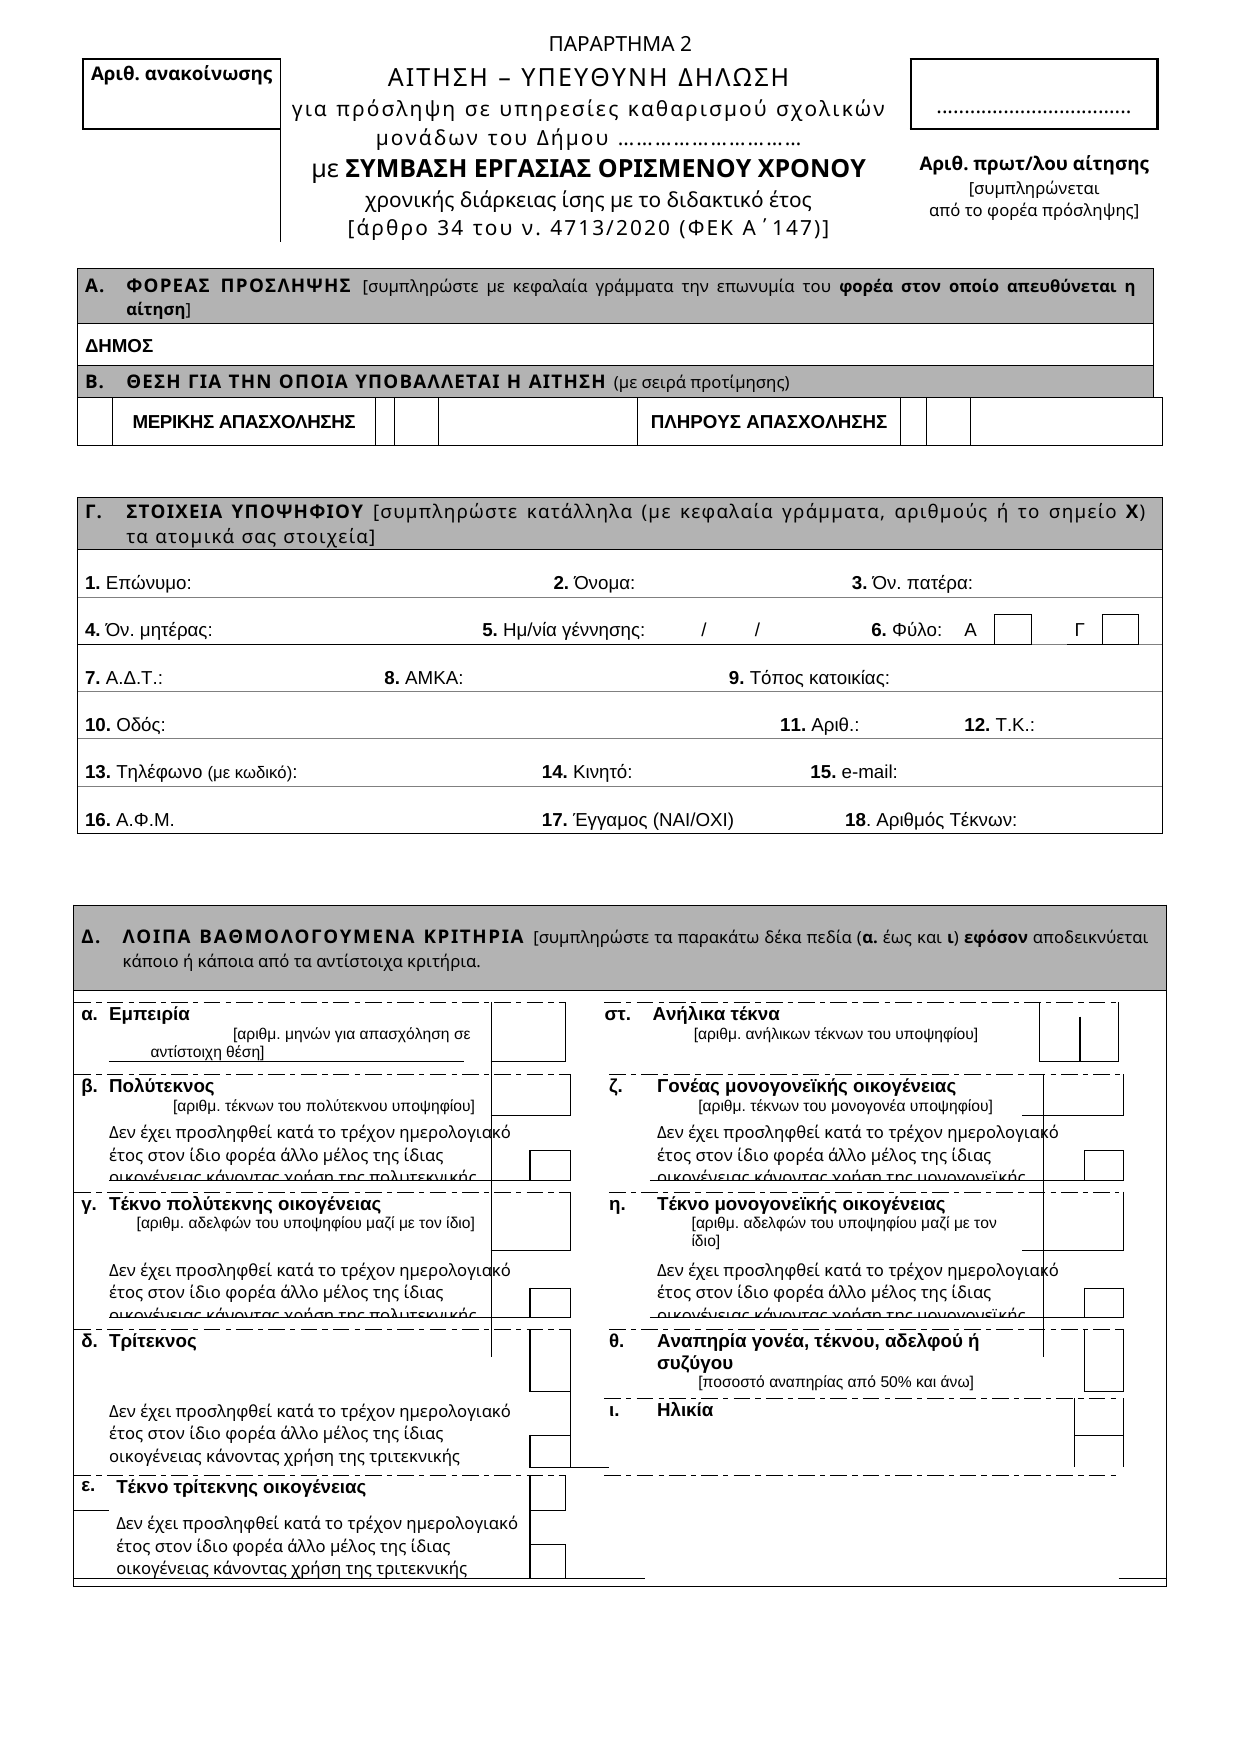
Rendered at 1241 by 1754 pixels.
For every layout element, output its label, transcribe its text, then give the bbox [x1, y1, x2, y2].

table_cell [197, 550, 551, 596]
table_cell [531, 1436, 570, 1467]
table_cell [571, 1150, 609, 1180]
table_cell [531, 1475, 565, 1510]
table_cell [571, 1391, 604, 1398]
table_header Α. ΦΟΡΕΑΣ ΠΡΟΣΛΗΨΗΣ [συμπληρώστε με κεφαλαία γράμματα την επωνυμία του φορέα στον οποίο απευθύνεται η αίτηση] [78, 269, 1153, 323]
table_cell [464, 1074, 491, 1115]
table_cell α. [74, 1002, 109, 1074]
table_cell [901, 398, 926, 445]
table_cell [1075, 1436, 1123, 1467]
table_header ΑΙΤΗΣΗ – ΥΠΕΥΘΥΝΗ ΔΗΛΩΣΗ για πρόσληψη σε υπηρεσίες καθαρισμού σχολικών μονάδων του Δήμου ………………………… με ΣΥΜΒΑΣΗ ΕΡΓΑΣΙΑΣ ΟΡΙΣΜΕΝΟΥ ΧΡΟΝΟΥ χρονικής διάρκειας ίσης με το διδακτικό έτος [άρθρο 34 του ν. 4713/2020 (ΦΕΚ Α΄147)] [281, 58, 895, 242]
table_cell [530, 1258, 570, 1288]
table_cell Δεν έχει προσληφθεί κατά το τρέχον ημερολογιακό έτος στον ίδιο φορέα άλλο μέλος της ίδιας οικογένειας κάνοντας χρήση της μονογονεϊκής ιδιότητας [650, 1258, 1043, 1317]
table_cell [571, 1329, 609, 1391]
table_cell [74, 1180, 491, 1192]
table_cell 14. Κινητό: [535, 739, 647, 786]
table_cell [1123, 1121, 1166, 1150]
table_cell [1154, 365, 1163, 397]
table_cell [1119, 991, 1166, 1002]
table_cell Γ [1067, 598, 1102, 644]
table_cell [1080, 991, 1118, 1002]
table_cell [773, 598, 846, 644]
table_cell [1119, 1250, 1166, 1258]
table_cell [1044, 1074, 1084, 1115]
table_cell 8. ΑΜΚΑ: [384, 645, 722, 691]
table_cell στ. [604, 1002, 645, 1061]
table_cell [175, 692, 773, 738]
table_cell [647, 739, 803, 786]
table_cell [109, 1062, 244, 1074]
table_cell [1085, 1061, 1123, 1074]
table_cell [492, 1192, 530, 1250]
table_cell [439, 398, 637, 445]
table_cell [566, 1510, 604, 1578]
table_cell [109, 1579, 530, 1586]
table_cell [1119, 1510, 1166, 1578]
table_cell 9. Τόπος κατοικίας: [722, 645, 957, 691]
table_cell [74, 1317, 491, 1329]
table_cell ζ. [609, 1074, 650, 1115]
table_cell Γονέας μονογονεϊκής οικογένειας [αριθμ. τέκνων του μονογονέα υποψηφίου] [650, 1074, 1022, 1115]
table_cell Αριθ. πρωτ/λου αίτησης [συμπληρώνεται από το φορέα πρόσληψης] [911, 130, 1157, 242]
table_cell [530, 1002, 565, 1061]
table_cell 6. Φύλο: [872, 598, 957, 644]
table_cell [1119, 1115, 1166, 1121]
table_cell [530, 1074, 570, 1115]
table_cell [609, 1258, 650, 1288]
table_cell [1044, 1329, 1084, 1391]
table_cell / [755, 598, 773, 644]
table_cell β. [74, 1074, 109, 1115]
table_cell [570, 1317, 613, 1329]
table_cell [1124, 1356, 1166, 1391]
table_cell 18. Αριθμός Τέκνων: [838, 787, 1031, 833]
table_cell [609, 1121, 650, 1150]
table_cell [604, 1510, 645, 1578]
table_cell [395, 398, 438, 445]
table_cell [1031, 598, 1067, 614]
table_cell Πολύτεκνος [αριθμ. τέκνων του πολύτεκνου υποψηφίου] [109, 1074, 463, 1115]
table_cell Αναπηρία γονέα, τέκνου, αδελφού ή συζύγου [ποσοστό αναπηρίας από 50% και άνω] [650, 1329, 1022, 1391]
table_cell [74, 991, 109, 1002]
table_cell [604, 1579, 645, 1586]
table_cell [492, 1181, 570, 1192]
table_cell [530, 1579, 566, 1586]
table_cell [492, 1074, 530, 1115]
table_cell [1051, 692, 1138, 738]
table_cell ι. [609, 1398, 650, 1467]
table_cell [464, 1329, 491, 1391]
table_cell [531, 1356, 570, 1391]
table_cell [225, 598, 475, 644]
table_cell [531, 1329, 570, 1356]
table_cell [1138, 739, 1162, 786]
table_cell [645, 1475, 1074, 1500]
table_cell [1103, 615, 1138, 644]
table_cell [1124, 1398, 1166, 1467]
table_cell 16. Α.Φ.Μ. [78, 787, 188, 833]
table_cell [971, 398, 1162, 445]
table_header Γ. ΣΤΟΙΧΕΙΑ ΥΠΟΨΗΦΙΟΥ [συμπληρώστε κατάλληλα (με κεφαλαία γράμματα, αριθμούς ή το σημείο Χ) τα ατομικά σας στοιχεία] [78, 498, 1162, 549]
table_cell [74, 1391, 566, 1398]
table_cell [1138, 598, 1162, 614]
table_cell ΠΛΗΡΟΥΣ ΑΠΑΣΧΟΛΗΣΗΣ [638, 398, 900, 445]
table_cell [530, 1398, 570, 1435]
table_cell [1124, 1074, 1166, 1092]
table_cell [74, 1115, 491, 1121]
table_cell [491, 991, 530, 1002]
table_cell [749, 787, 838, 833]
table_cell [1085, 1258, 1123, 1288]
table_cell [566, 1468, 604, 1475]
table_cell [1085, 1329, 1123, 1391]
table_cell [492, 1318, 570, 1329]
table_cell [1139, 614, 1162, 644]
table_cell [1075, 1475, 1118, 1500]
table_cell [1124, 1288, 1166, 1317]
text ΠΑΡΑΡΤΗΜΑ 2 [89, 29, 1152, 58]
table_cell Δεν έχει προσληφθεί κατά το τρέχον ημερολογιακό έτος στον ίδιο φορέα άλλο μέλος της ίδιας οικογένειας κάνοντας χρήση της πολυτεκνικής ιδιότητας [109, 1121, 491, 1180]
table_cell [645, 991, 1018, 1002]
table_cell [614, 1180, 1043, 1192]
table_cell [609, 1150, 650, 1180]
table_cell [1075, 1398, 1123, 1435]
table_cell [957, 645, 1138, 691]
table_cell Τρίτεκνος [109, 1329, 463, 1391]
table_cell [645, 1578, 1074, 1586]
table_cell [1119, 1475, 1166, 1510]
table_cell [570, 1258, 609, 1288]
table_cell [571, 1192, 609, 1250]
table_cell [74, 1467, 566, 1475]
table_cell ΔΗΜΟΣ [78, 324, 1153, 364]
table_cell [245, 1061, 491, 1074]
table_cell [188, 787, 534, 833]
table_cell [570, 1061, 609, 1074]
table_cell 5. Ημ/νία γέννησης: [475, 598, 666, 644]
table_cell [74, 1250, 491, 1258]
table_cell [1081, 1017, 1118, 1061]
table_cell [1124, 1209, 1166, 1250]
table_cell [530, 1121, 570, 1150]
table_cell 1. Επώνυμο: [78, 550, 197, 596]
table_cell [109, 991, 463, 1002]
table_cell [645, 1391, 1118, 1398]
table_cell [1022, 1329, 1044, 1391]
table_header Δ. ΛΟΙΠΑ ΒΑΘΜΟΛΟΓΟΥΜΕΝΑ ΚΡΙΤΗΡΙΑ [συμπληρώστε τα παρακάτω δέκα πεδία (α. έως και ι) εφόσον αποδεικνύεται κάποιο ή κάποια από τα αντίστοιχα κριτήρια. [74, 906, 1166, 990]
table_cell [531, 1289, 570, 1317]
table_cell 17. Έγγαμος (ΝΑΙ/ΟΧΙ) [535, 787, 749, 833]
table_cell [492, 1062, 524, 1074]
table_cell [1044, 1181, 1118, 1192]
table_cell [464, 1002, 491, 1061]
table_cell [172, 645, 384, 691]
table_cell [604, 1391, 645, 1398]
table_cell [1031, 787, 1162, 833]
table_cell [1124, 1150, 1166, 1180]
table_cell [995, 615, 1031, 644]
table_cell [1044, 1192, 1084, 1250]
table_cell [74, 1150, 109, 1180]
table_cell Α [957, 598, 994, 644]
table_cell [74, 1121, 109, 1150]
table_cell 12. Τ.Κ.: [957, 692, 1051, 738]
table_cell [530, 1192, 570, 1250]
table_cell Τέκνο μονογονεϊκής οικογένειας [αριθμ. αδελφών του υποψηφίου μαζί με τον ίδιο] [650, 1192, 1022, 1250]
table_cell [74, 1511, 109, 1578]
table_cell γ. [74, 1192, 109, 1250]
table_cell [1085, 1151, 1123, 1180]
table_cell [645, 1500, 1074, 1510]
table_cell 10. Οδός: [78, 692, 174, 738]
table_cell [531, 1545, 565, 1578]
table_cell [566, 1579, 604, 1586]
table_cell Δεν έχει προσληφθεί κατά το τρέχον ημερολογιακό έτος στον ίδιο φορέα άλλο μέλος της ίδιας οικογένειας κάνοντας χρήση της τριτεκνικής ιδιότητας [109, 1398, 530, 1467]
table_cell [1018, 991, 1039, 1002]
table_cell [571, 1288, 609, 1317]
table_header ................................... [912, 60, 1156, 128]
table_cell [645, 1250, 1043, 1258]
table_cell / [701, 598, 719, 644]
table_cell [604, 991, 645, 1002]
table_cell [74, 1288, 109, 1317]
table_cell [645, 1115, 1043, 1121]
table_cell [464, 991, 491, 1002]
table_cell Ηλικία [650, 1398, 1074, 1467]
table_cell [1119, 1180, 1166, 1192]
table_cell [83, 130, 280, 242]
table_cell [1040, 1002, 1080, 1017]
table_header Αριθ. ανακοίνωσης [84, 60, 280, 128]
table_cell δ. [74, 1329, 109, 1391]
table_cell [570, 1180, 613, 1192]
table_cell [1119, 1467, 1166, 1475]
table_cell [609, 1061, 650, 1074]
table_cell [866, 692, 957, 738]
table_cell [570, 1121, 609, 1150]
table_cell [1075, 1544, 1118, 1578]
table_cell [1075, 1578, 1118, 1586]
table_cell [1124, 1192, 1166, 1209]
table_cell [530, 991, 566, 1002]
table_cell [1085, 1074, 1123, 1115]
table_cell Εμπειρία [αριθμ. μηνών για απασχόληση σε αντίστοιχη θέση] [109, 1002, 463, 1061]
table_cell [74, 1258, 109, 1288]
table_cell [492, 1116, 566, 1121]
table_cell [928, 739, 1138, 786]
table_cell [1119, 1391, 1166, 1398]
table_cell [531, 1511, 566, 1544]
table_cell [1032, 614, 1067, 644]
table_cell [1103, 598, 1138, 614]
table_cell [609, 1288, 650, 1317]
table_cell [1119, 1317, 1166, 1329]
table_cell Δεν έχει προσληφθεί κατά το τρέχον ημερολογιακό έτος στον ίδιο φορέα άλλο μέλος της ίδιας οικογένειας κάνοντας χρήση της πολυτεκνικής ιδιότητας [109, 1258, 491, 1317]
table_cell [1085, 1121, 1123, 1150]
table_cell [74, 1579, 109, 1586]
table_cell 15. e-mail: [803, 739, 928, 786]
table_cell [1085, 1192, 1123, 1250]
table_cell Δεν έχει προσληφθεί κατά το τρέχον ημερολογιακό έτος στον ίδιο φορέα άλλο μέλος της ίδιας οικογένειας κάνοντας χρήση της μονογονεϊκής ιδιότητας [650, 1121, 1043, 1180]
table_cell 7. Α.Δ.Τ.: [78, 645, 172, 691]
table_cell [571, 1074, 609, 1115]
table_cell [1039, 991, 1080, 1002]
table_cell [1119, 1017, 1166, 1061]
table_cell [1044, 1251, 1118, 1258]
table_cell [650, 1061, 1084, 1074]
table_cell Β. ΘΕΣΗ ΓΙΑ ΤΗΝ ΟΠΟΙΑ ΥΠΟΒΑΛΛΕΤΑΙ Η ΑΙΤΗΣΗ (με σειρά προτίμησης) [78, 366, 1153, 397]
table_cell ΜΕΡΙΚΗΣ ΑΠΑΣΧΟΛΗΣΗΣ [113, 398, 375, 445]
table_cell [1044, 1318, 1118, 1329]
table_cell [491, 1329, 529, 1391]
table_cell [604, 1475, 645, 1510]
table_cell [1138, 692, 1162, 738]
table_cell [645, 1467, 1074, 1475]
table_header [895, 58, 910, 128]
table_cell [1124, 1092, 1166, 1115]
table_cell [994, 598, 1031, 614]
table_cell [645, 1544, 1074, 1578]
table_cell [492, 1002, 530, 1061]
table_cell [1075, 1510, 1118, 1544]
table_cell [571, 1398, 609, 1467]
table_cell [1123, 1061, 1166, 1074]
table_cell [1138, 645, 1162, 691]
table_cell [1044, 1116, 1118, 1121]
table_cell [492, 1251, 566, 1258]
table_cell [74, 1398, 109, 1467]
table_cell [1119, 1002, 1166, 1017]
table_cell [1075, 1467, 1118, 1475]
table_cell [719, 598, 754, 644]
table_cell [897, 128, 911, 242]
table_cell [1124, 1329, 1166, 1356]
table_cell [376, 398, 394, 445]
table_cell ε. [74, 1475, 109, 1510]
table_cell [1123, 1258, 1166, 1288]
table_cell Τέκνο πολύτεκνης οικογένειας [αριθμ. αδελφών του υποψηφίου μαζί με τον ίδιο] [109, 1192, 463, 1250]
table_cell [846, 598, 872, 644]
table_cell Ανήλικα τέκνα [αριθμ. ανήλικων τέκνων του υποψηφίου] [645, 1002, 1018, 1061]
table_cell [1022, 1074, 1043, 1115]
table_cell Τέκνο τρίτεκνης οικογένειας [109, 1475, 529, 1510]
table_cell 11. Αριθ.: [773, 692, 866, 738]
table_cell [566, 1002, 604, 1061]
table_header [1154, 268, 1163, 323]
table_cell [524, 1061, 570, 1074]
table_cell [566, 1115, 604, 1121]
table_cell [1040, 1017, 1079, 1061]
table_cell [604, 1250, 645, 1258]
table_cell [1080, 1002, 1118, 1017]
table_cell [464, 1192, 491, 1250]
table_cell [604, 1467, 645, 1475]
table_cell [666, 598, 701, 644]
table_cell η. [609, 1192, 650, 1250]
table_cell [1154, 323, 1163, 364]
table_cell [614, 1317, 1043, 1329]
table_cell θ. [609, 1329, 650, 1391]
table_cell [566, 991, 604, 1002]
table_cell [1085, 1289, 1123, 1317]
table_cell [994, 550, 1162, 596]
table_cell Δεν έχει προσληφθεί κατά το τρέχον ημερολογιακό έτος στον ίδιο φορέα άλλο μέλος της ίδιας οικογένειας κάνοντας χρήση της τριτεκνικής ιδιότητας [109, 1510, 529, 1578]
table_cell [645, 1510, 1074, 1544]
table_cell [1075, 1500, 1118, 1510]
table_cell [604, 1115, 645, 1121]
table_cell [310, 739, 534, 786]
table_cell 13. Τηλέφωνο (με κωδικό): [78, 739, 309, 786]
table_cell 3. Όν. πατέρα: [846, 550, 994, 596]
table_cell 4. Όν. μητέρας: [78, 598, 225, 644]
table_cell [1022, 1192, 1043, 1250]
table_cell [566, 1475, 604, 1510]
table_cell 2. Όνομα: [551, 550, 647, 596]
table_cell [1119, 1579, 1166, 1586]
table_cell [566, 1250, 604, 1258]
table_cell [78, 398, 112, 445]
table_cell [927, 398, 970, 445]
table_cell [647, 550, 846, 596]
table_cell [531, 1151, 570, 1180]
table_cell [1018, 1002, 1039, 1061]
